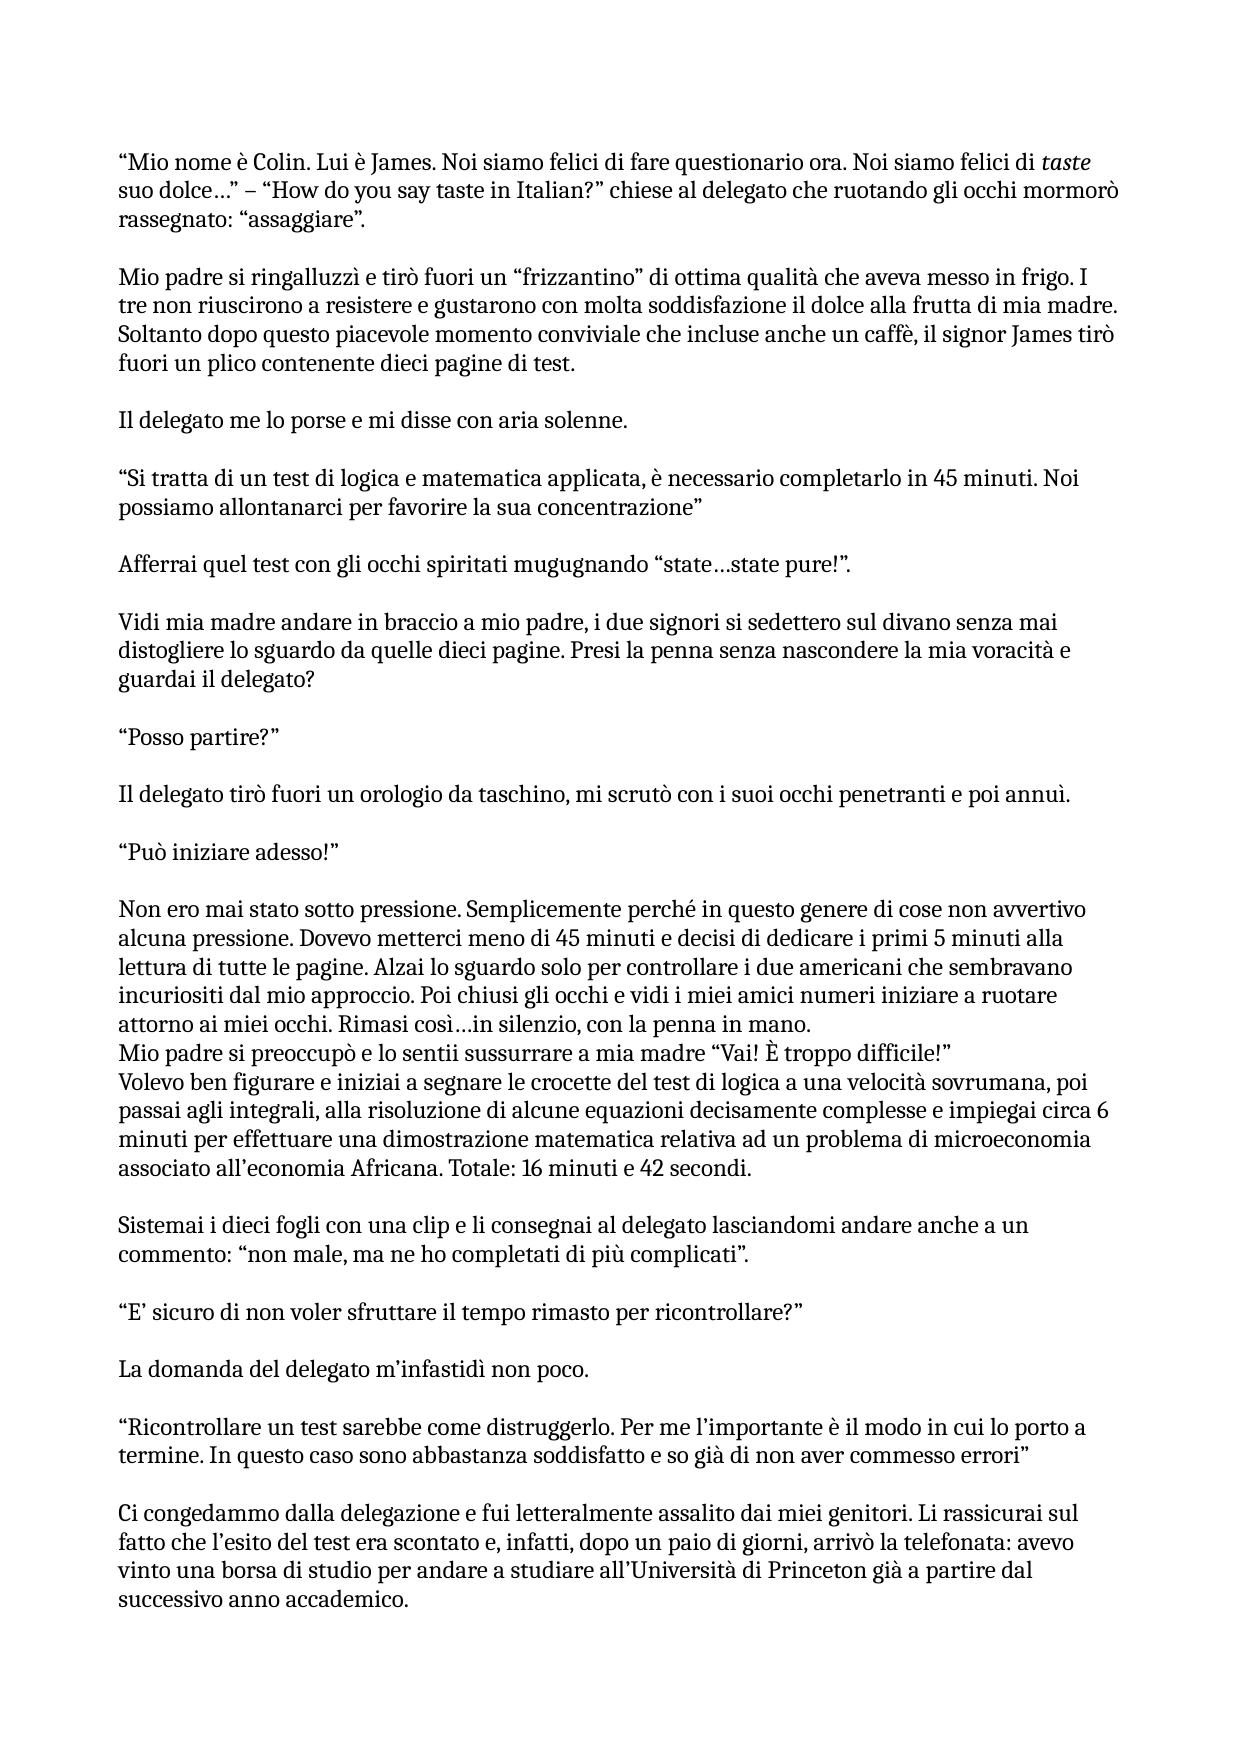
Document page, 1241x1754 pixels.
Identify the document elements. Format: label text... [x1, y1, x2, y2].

text La domanda del delegato m’infastidì non poco. [118, 1355, 1122, 1384]
text “Si tratta di un test di logica e matematica applicata, è necessario completarlo in 45 minuti. Noi possiamo allontanarci per favorire la sua concentrazione” [118, 464, 1122, 521]
text Afferrai quel test con gli occhi spiritati mugugnando “state…state pure!”. [118, 550, 1122, 579]
text “Posso partire?” [118, 723, 1122, 751]
text Volevo ben figurare e iniziai a segnare le crocette del test di logica a una velocità sovrumana, poi passai agli integrali, alla risoluzione di alcune equazioni decisamente complesse e impiegai circa 6 minuti per effettuare una dimostrazione matematica relativa ad un problema di microeconomia associato all’economia Africana. Totale: 16 minuti e 42 secondi. [118, 1068, 1122, 1183]
text “Mio nome è Colin. Lui è James. Noi siamo felici di fare questionario ora. Noi siamo felici di taste suo dolce…” – “How do you say taste in Italian?” chiese al delegato che ruotando gli occhi mormorò rassegnato: “assaggiare”. [118, 148, 1122, 234]
text Vidi mia madre andare in braccio a mio padre, i due signori si sedettero sul divano senza mai distogliere lo sguardo da quelle dieci pagine. Presi la penna senza nascondere la mia voracità e guardai il delegato? [118, 608, 1122, 694]
text Mio padre si preoccupò e lo sentii sussurrare a mia madre “Vai! È troppo difficile!” [118, 1039, 1122, 1068]
text “Ricontrollare un test sarebbe come distruggerlo. Per me l’importante è il modo in cui lo porto a termine. In questo caso sono abbastanza soddisfatto e so già di non aver commesso errori” [118, 1413, 1122, 1470]
text Sistemai i dieci fogli con una clip e li consegnai al delegato lasciandomi andare anche a un commento: “non male, ma ne ho completati di più complicati”. [118, 1211, 1122, 1269]
text Non ero mai stato sotto pressione. Semplicemente perché in questo genere di cose non avvertivo alcuna pressione. Dovevo metterci meno di 45 minuti e decisi di dedicare i primi 5 minuti alla lettura di tutte le pagine. Alzai lo sguardo solo per controllare i due americani che sembravano incuriositi dal mio approccio. Poi chiusi gli occhi e vidi i miei amici numeri iniziare a ruotare attorno ai miei occhi. Rimasi così…in silenzio, con la penna in mano. [118, 895, 1122, 1039]
text Ci congedammo dalla delegazione e fui letteralmente assalito dai miei genitori. Li rassicurai sul fatto che l’esito del test era scontato e, infatti, dopo un paio di giorni, arrivò la telefonata: avevo vinto una borsa di studio per andare a studiare all’Università di Princeton già a partire dal successivo anno accademico. [118, 1499, 1122, 1614]
text “Può iniziare adesso!” [118, 838, 1122, 866]
text Il delegato tirò fuori un orologio da taschino, mi scrutò con i suoi occhi penetranti e poi annuì. [118, 780, 1122, 809]
text Il delegato me lo porse e mi disse con aria solenne. [118, 406, 1122, 435]
text Mio padre si ringalluzzì e tirò fuori un “frizzantino” di ottima qualità che aveva messo in frigo. I tre non riuscirono a resistere e gustarono con molta soddisfazione il dolce alla frutta di mia madre. Soltanto dopo questo piacevole momento conviviale che incluse anche un caffè, il signor James tirò fuori un plico contenente dieci pagine di test. [118, 263, 1122, 378]
text “E’ sicuro di non voler sfruttare il tempo rimasto per ricontrollare?” [118, 1298, 1122, 1326]
